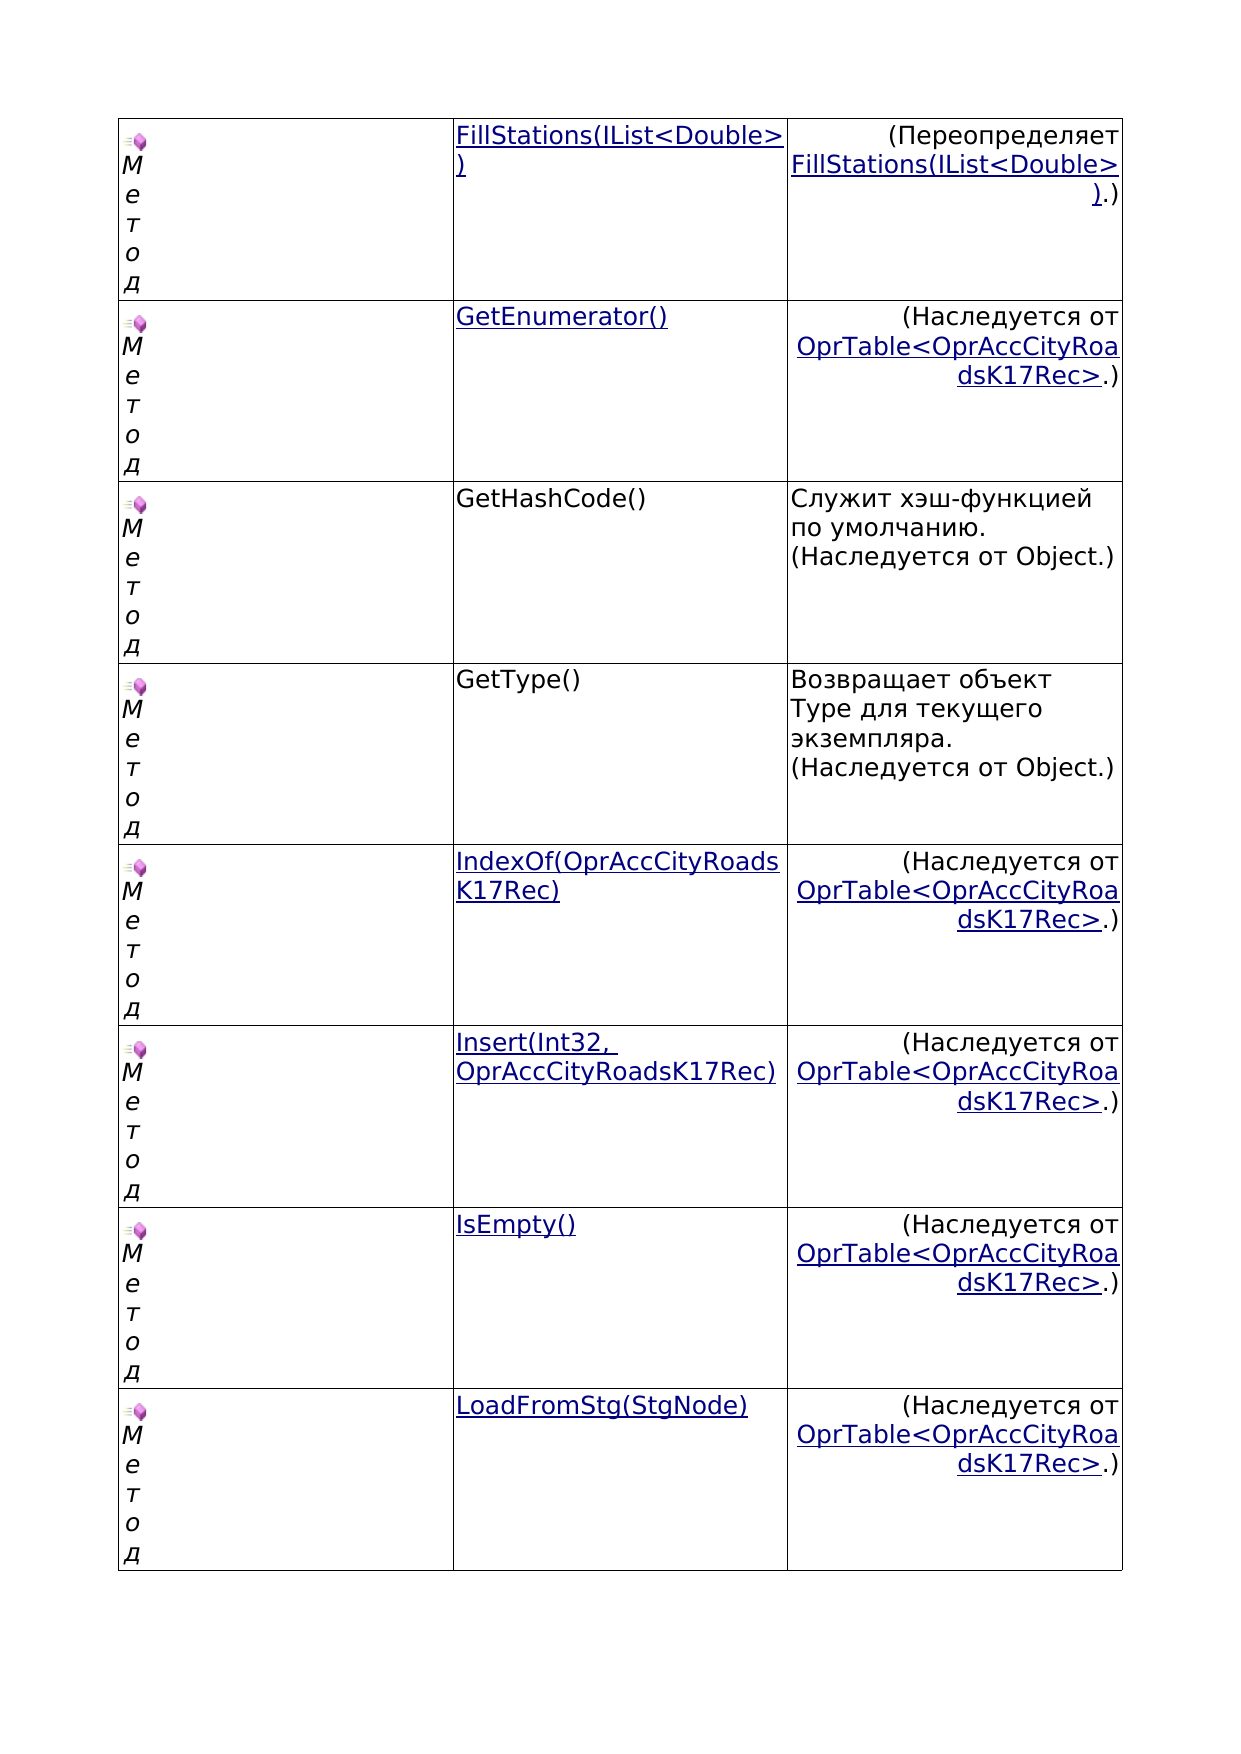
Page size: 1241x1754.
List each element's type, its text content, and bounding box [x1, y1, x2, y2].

table_cell IsEmpty() [454, 1208, 787, 1388]
table_cell [119, 845, 453, 1025]
table_cell Служит хэш-функцией по умолчанию. (Наследуется от Object.) [788, 482, 1122, 662]
table_cell GetEnumerator() [454, 301, 787, 481]
picture [121, 1403, 147, 1421]
table_cell [119, 482, 453, 662]
picture [121, 496, 147, 514]
table_cell IndexOf(OprAccCityRoadsK17Rec) [454, 845, 787, 1025]
table_cell FillStations(IList<Double>) [454, 119, 787, 299]
table_cell [119, 119, 453, 299]
table_cell (Наследуется от OprTable<OprAccCityRoadsK17Rec>.) [788, 1208, 1122, 1388]
table_cell GetType() [454, 664, 787, 844]
table_cell (Наследуется от OprTable<OprAccCityRoadsK17Rec>.) [788, 845, 1122, 1025]
table_cell [119, 664, 453, 844]
table_cell LoadFromStg(StgNode) [454, 1389, 787, 1570]
table_cell GetHashCode() [454, 482, 787, 662]
table_cell (Переопределяет FillStations(IList<Double>).) [788, 119, 1122, 299]
table_cell [119, 301, 453, 481]
table_cell [119, 1208, 453, 1388]
picture [121, 678, 147, 696]
table_cell (Наследуется от OprTable<OprAccCityRoadsK17Rec>.) [788, 301, 1122, 481]
picture [121, 859, 147, 877]
picture [121, 133, 147, 151]
table_cell [119, 1026, 453, 1207]
table_cell Insert(Int32, OprAccCityRoadsK17Rec) [454, 1026, 787, 1207]
table_cell [119, 1389, 453, 1570]
picture [121, 1222, 147, 1240]
table_cell Возвращает объект Type для текущего экземпляра. (Наследуется от Object.) [788, 664, 1122, 844]
picture [121, 1041, 147, 1059]
table_cell (Наследуется от OprTable<OprAccCityRoadsK17Rec>.) [788, 1026, 1122, 1207]
picture [121, 315, 147, 333]
table_cell (Наследуется от OprTable<OprAccCityRoadsK17Rec>.) [788, 1389, 1122, 1570]
